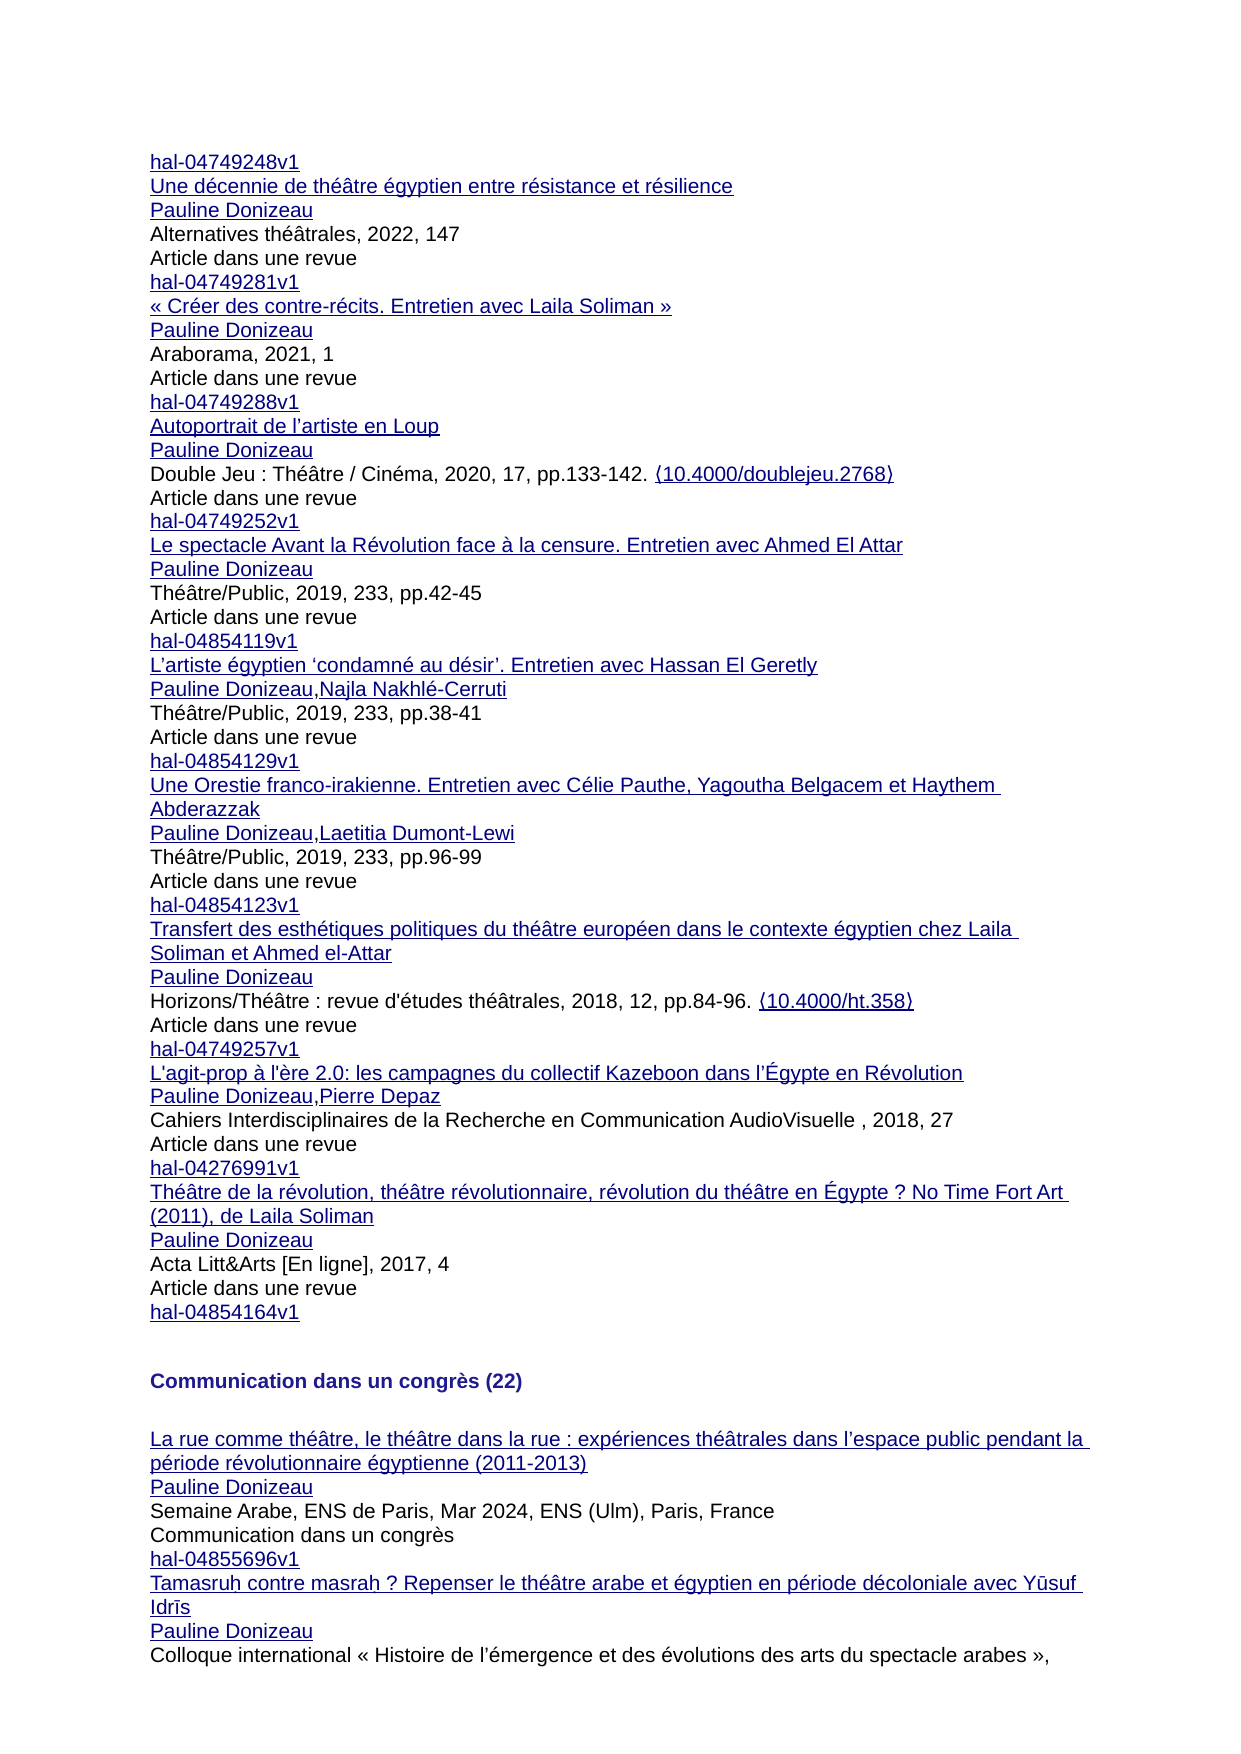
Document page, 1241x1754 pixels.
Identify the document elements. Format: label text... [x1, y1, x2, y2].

table_cell Tamasruḥ contre masraḥ ? Repenser le théâtre arabe et égyptien en période décoloniale avec Yūsuf Idrīs Pauline Donizeau Colloque international « Histoire de l’émergence et des évolutions des arts du spectacle arabes », [150, 1571, 1090, 1667]
table_cell hal-04749248v1 [150, 150, 1090, 174]
table_cell Une Orestie franco-irakienne. Entretien avec Célie Pauthe, Yagoutha Belgacem et Haythem Abderazzak Pauline Donizeau,Laetitia Dumont-Lewi Théâtre/Public, 2019, 233, pp.96-99 Article dans une revue hal-04854123v1 [150, 773, 1090, 917]
table_cell « Créer des contre-récits. Entretien avec Laila Soliman » Pauline Donizeau Araborama, 2021, 1 Article dans une revue hal-04749288v1 [150, 294, 1090, 413]
table_cell L’artiste égyptien ‘condamné au désir’. Entretien avec Hassan El Geretly Pauline Donizeau,Najla Nakhlé-Cerruti Théâtre/Public, 2019, 233, pp.38-41 Article dans une revue hal-04854129v1 [150, 653, 1090, 773]
table_cell Autoportrait de l’artiste en Loup Pauline Donizeau Double Jeu : Théâtre / Cinéma, 2020, 17, pp.133-142. ⟨10.4000/doublejeu.2768⟩ Article dans une revue hal-04749252v1 [150, 414, 1090, 533]
table_cell L'agit-prop à l'ère 2.0: les campagnes du collectif Kazeboon dans l’Égypte en Révolution Pauline Donizeau,Pierre Depaz Cahiers Interdisciplinaires de la Recherche en Communication AudioVisuelle , 2018, 27 Article dans une revue hal-04276991v1 [150, 1060, 1090, 1180]
table_cell Une décennie de théâtre égyptien entre résistance et résilience Pauline Donizeau Alternatives théâtrales, 2022, 147 Article dans une revue hal-04749281v1 [150, 174, 1090, 294]
table_header période révolutionnaire égyptienne (2011-2013) Pauline Donizeau Semaine Arabe, ENS de Paris, Mar 2024, ENS (Ulm), Paris, France Communication dans un congrès hal-04855696v1 [150, 1449, 1090, 1571]
table_cell Transfert des esthétiques politiques du théâtre européen dans le contexte égyptien chez Laila Soliman et Ahmed el-Attar Pauline Donizeau Horizons/Théâtre : revue d'études théâtrales, 2018, 12, pp.84-96. ⟨10.4000/ht.358⟩ Article dans une revue hal-04749257v1 [150, 917, 1090, 1060]
subtitle Communication dans un congrès (22) [150, 1369, 1090, 1393]
table_header La rue comme théâtre, le théâtre dans la rue : expériences théâtrales dans l’espace public pendant la [150, 1427, 1090, 1448]
table_cell Théâtre de la révolution, théâtre révolutionnaire, révolution du théâtre en Égypte ? No Time Fort Art (2011), de Laila Soliman Pauline Donizeau Acta Litt&Arts [En ligne], 2017, 4 Article dans une revue hal-04854164v1 [150, 1180, 1090, 1324]
table_cell Le spectacle Avant la Révolution face à la censure. Entretien avec Ahmed El Attar Pauline Donizeau Théâtre/Public, 2019, 233, pp.42-45 Article dans une revue hal-04854119v1 [150, 533, 1090, 653]
